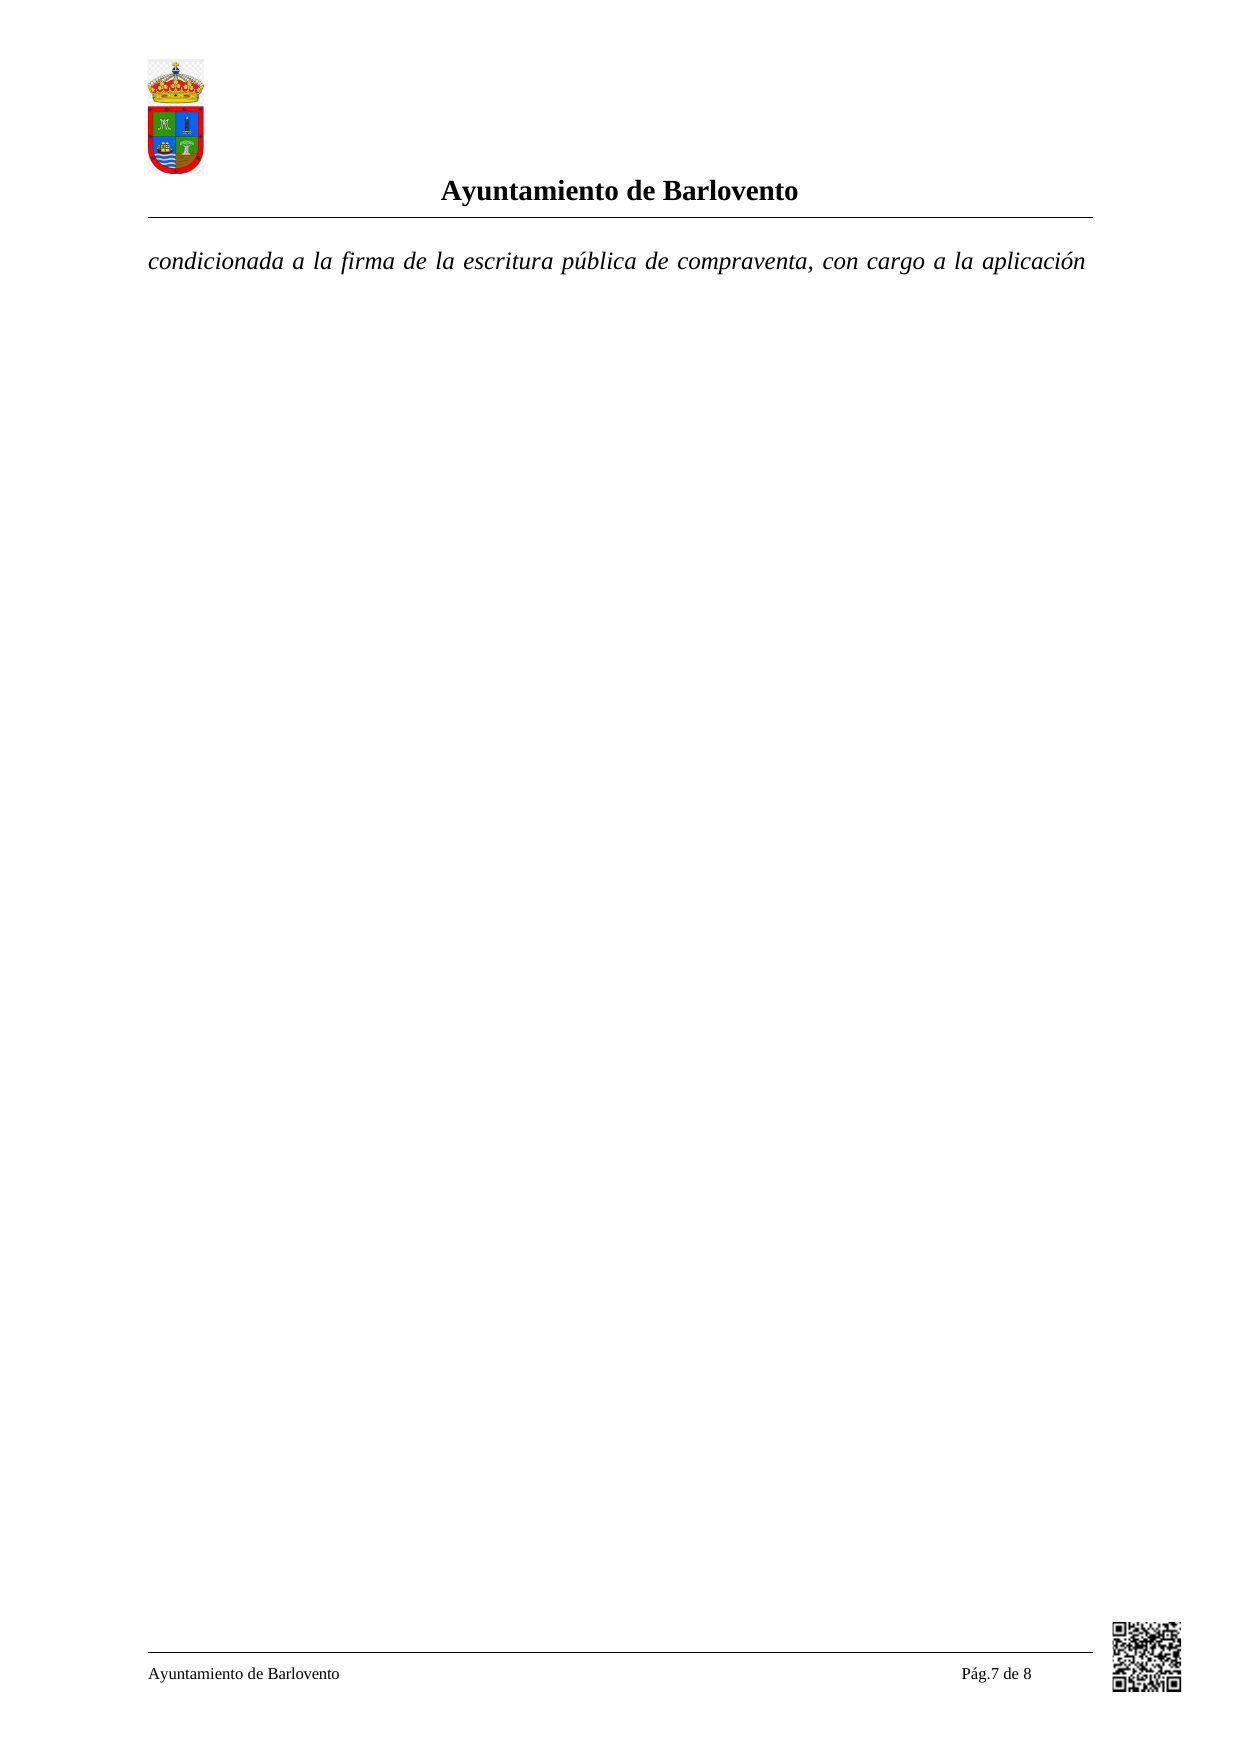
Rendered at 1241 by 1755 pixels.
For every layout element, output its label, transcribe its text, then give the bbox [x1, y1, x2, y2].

text condicionada a la firma de la escritura pública de compraventa, con cargo a la aplicación [148, 246, 1123, 275]
